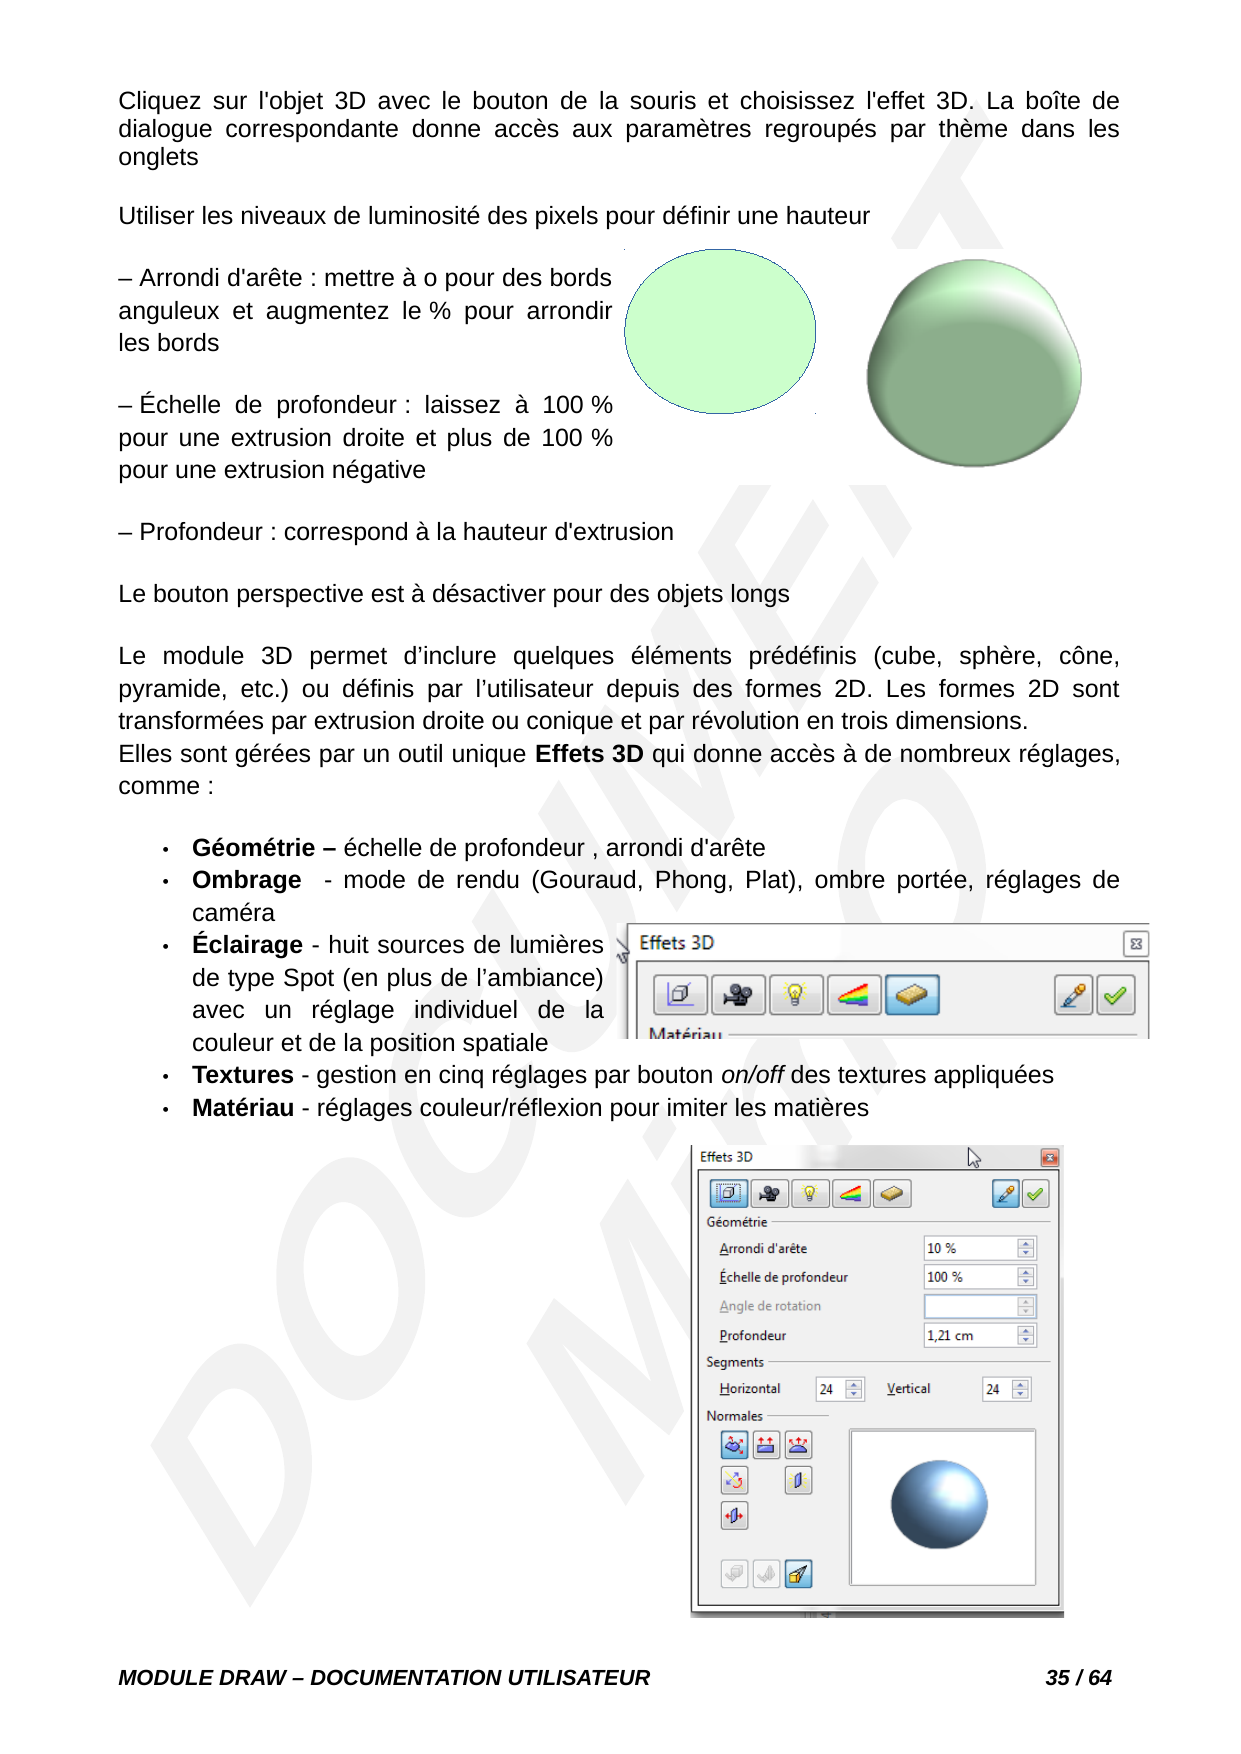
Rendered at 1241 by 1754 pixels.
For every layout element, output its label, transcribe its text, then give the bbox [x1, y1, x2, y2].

text Le module 3D permet d’inclure quelques éléments prédéfinis (cube, sphère, cône, pyramide, etc.) ou définis par l’utilisateur depuis des formes 2D. Les formes 2D sont transformées par extrusion droite ou conique et par révolution en trois dimensions. [118, 638, 1122, 736]
list Ombrage - mode de rendu (Gouraud, Phong, Plat), ombre portée, réglages de caméra [162, 863, 1122, 928]
text Le bouton perspective est à désactiver pour des objets longs [118, 577, 1122, 609]
text – Échelle de profondeur : laissez à 100 % pour une extrusion droite et plus de 100 % pour une extrusion négative [118, 388, 625, 485]
list Éclairage - huit sources de lumières de type Spot (en plus de l’ambiance) avec un réglage individuel de la couleur et de la position spatiale [162, 928, 1122, 1058]
text [1095, 388, 1122, 485]
text [1095, 261, 1122, 358]
text – Arrondi d'arête : mettre à o pour des bords anguleux et augmentez le % pour arrondir les bords [118, 261, 625, 358]
picture [690, 1145, 1065, 1618]
text Elles sont gérées par un outil unique Effets 3D qui donne accès à de nombreux réglages, comme : [118, 736, 1122, 801]
list Géométrie – échelle de profondeur , arrondi d'arête [162, 831, 1122, 863]
list Matériau - réglages couleur/réflexion pour imiter les matières [162, 1091, 1122, 1123]
text Cliquez sur l'objet 3D avec le bouton de la souris et choisissez l'effet 3D. La boîte de dialogue correspondante donne accès aux paramètres regroupés par thème dans les onglets [118, 87, 1122, 171]
picture [616, 923, 1150, 1039]
list Textures - gestion en cinq réglages par bouton on/off des textures appliquées [162, 1058, 1122, 1091]
text – Profondeur : correspond à la hauteur d'extrusion [118, 514, 1122, 547]
text Utiliser les niveaux de luminosité des pixels pour définir une hauteur [118, 199, 1122, 231]
